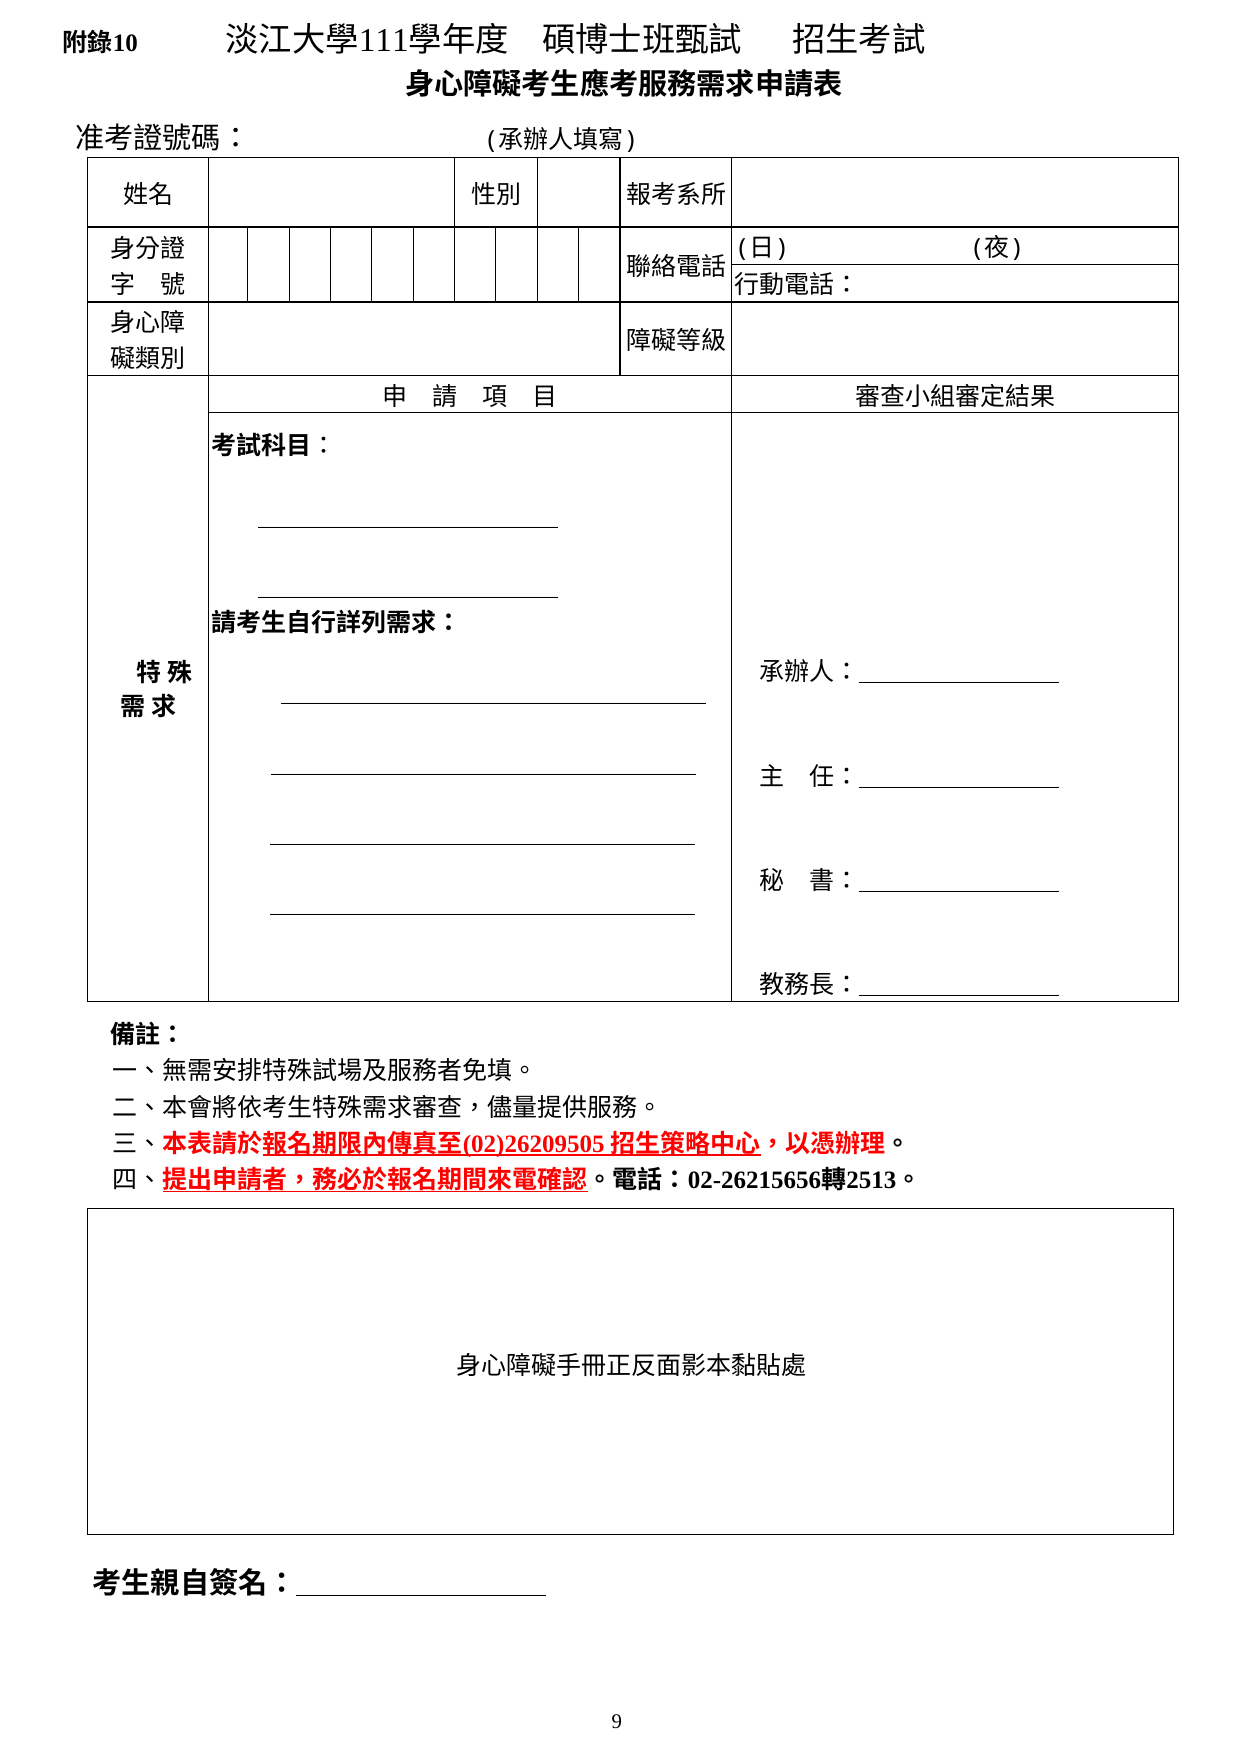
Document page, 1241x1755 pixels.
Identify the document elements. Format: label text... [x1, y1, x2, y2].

table_cell [414, 228, 454, 301]
text 一、無需安排特殊試場及服務者免填。 [113, 1051, 1162, 1087]
table_cell 申 請 項 目 [209, 376, 731, 412]
text 身心障礙考生應考服務需求申請表 [63, 61, 1162, 102]
table_cell 承辦人：＿＿＿＿＿＿＿＿ 主 任：＿＿＿＿＿＿＿＿ 秘 書：＿＿＿＿＿＿＿＿ 教務長：＿＿＿＿＿＿＿＿ [732, 413, 1178, 1001]
table_header [732, 158, 1178, 226]
table_cell [455, 228, 495, 301]
table_cell 身分證 字 號 [88, 228, 208, 301]
table_cell [248, 228, 289, 301]
table_cell 考試科目： ＿＿＿＿＿＿＿＿＿＿＿＿ ＿＿＿＿＿＿＿＿＿＿＿＿ 請考生自行詳列需求： ＿＿＿＿＿＿＿＿＿＿＿＿＿＿＿＿＿ ＿＿＿＿＿＿＿＿＿＿＿＿＿＿＿＿＿ ＿＿＿＿＿＿＿＿＿＿＿＿＿＿＿＿＿ ＿＿＿＿＿＿＿＿＿＿＿＿＿＿＿＿＿ [209, 413, 731, 1001]
table_cell (日) (夜) [732, 228, 1178, 264]
table_cell [496, 228, 537, 301]
table_cell 聯絡電話 [621, 228, 731, 301]
text 二、本會將依考生特殊需求審查，儘量提供服務。 [113, 1087, 1162, 1123]
text 三、本表請於報名期限內傳真至(02)26209505 招生策略中心，以憑辦理。 [113, 1123, 1162, 1159]
table_cell [372, 228, 413, 301]
text 備註： [63, 1014, 1162, 1051]
table_cell [579, 228, 619, 301]
table_cell [538, 228, 578, 301]
table_cell 特殊需求 [88, 376, 208, 1001]
table_cell 障礙等級 [621, 303, 731, 375]
table_cell [732, 303, 1178, 375]
text 考生親自簽名：＿＿＿＿＿＿＿＿＿＿ [63, 1560, 1162, 1602]
table_cell [290, 228, 330, 301]
table_header 報考系所 [621, 158, 731, 226]
table_header [538, 158, 619, 226]
table_cell 審查小組審定結果 [732, 376, 1178, 412]
table_cell [209, 228, 247, 301]
text 四、提出申請者，務必於報名期間來電確認。電話：02-26215656轉2513。 [113, 1159, 1162, 1196]
table_header 性別 [455, 158, 537, 226]
text 准考證號碼： (承辦人填寫) [63, 115, 1162, 157]
table_header 姓名 [88, 158, 208, 226]
text 附錄10 淡江大學111學年度 碩博士班甄試 招生考試 [63, 12, 1162, 61]
table_header 身心障礙手冊正反面影本黏貼處 [88, 1209, 1173, 1534]
table_cell [209, 303, 619, 375]
table_cell 行動電話： [732, 265, 1178, 301]
table_cell [331, 228, 371, 301]
table_cell 身心障 礙類別 [88, 303, 208, 375]
table_header [209, 158, 454, 226]
